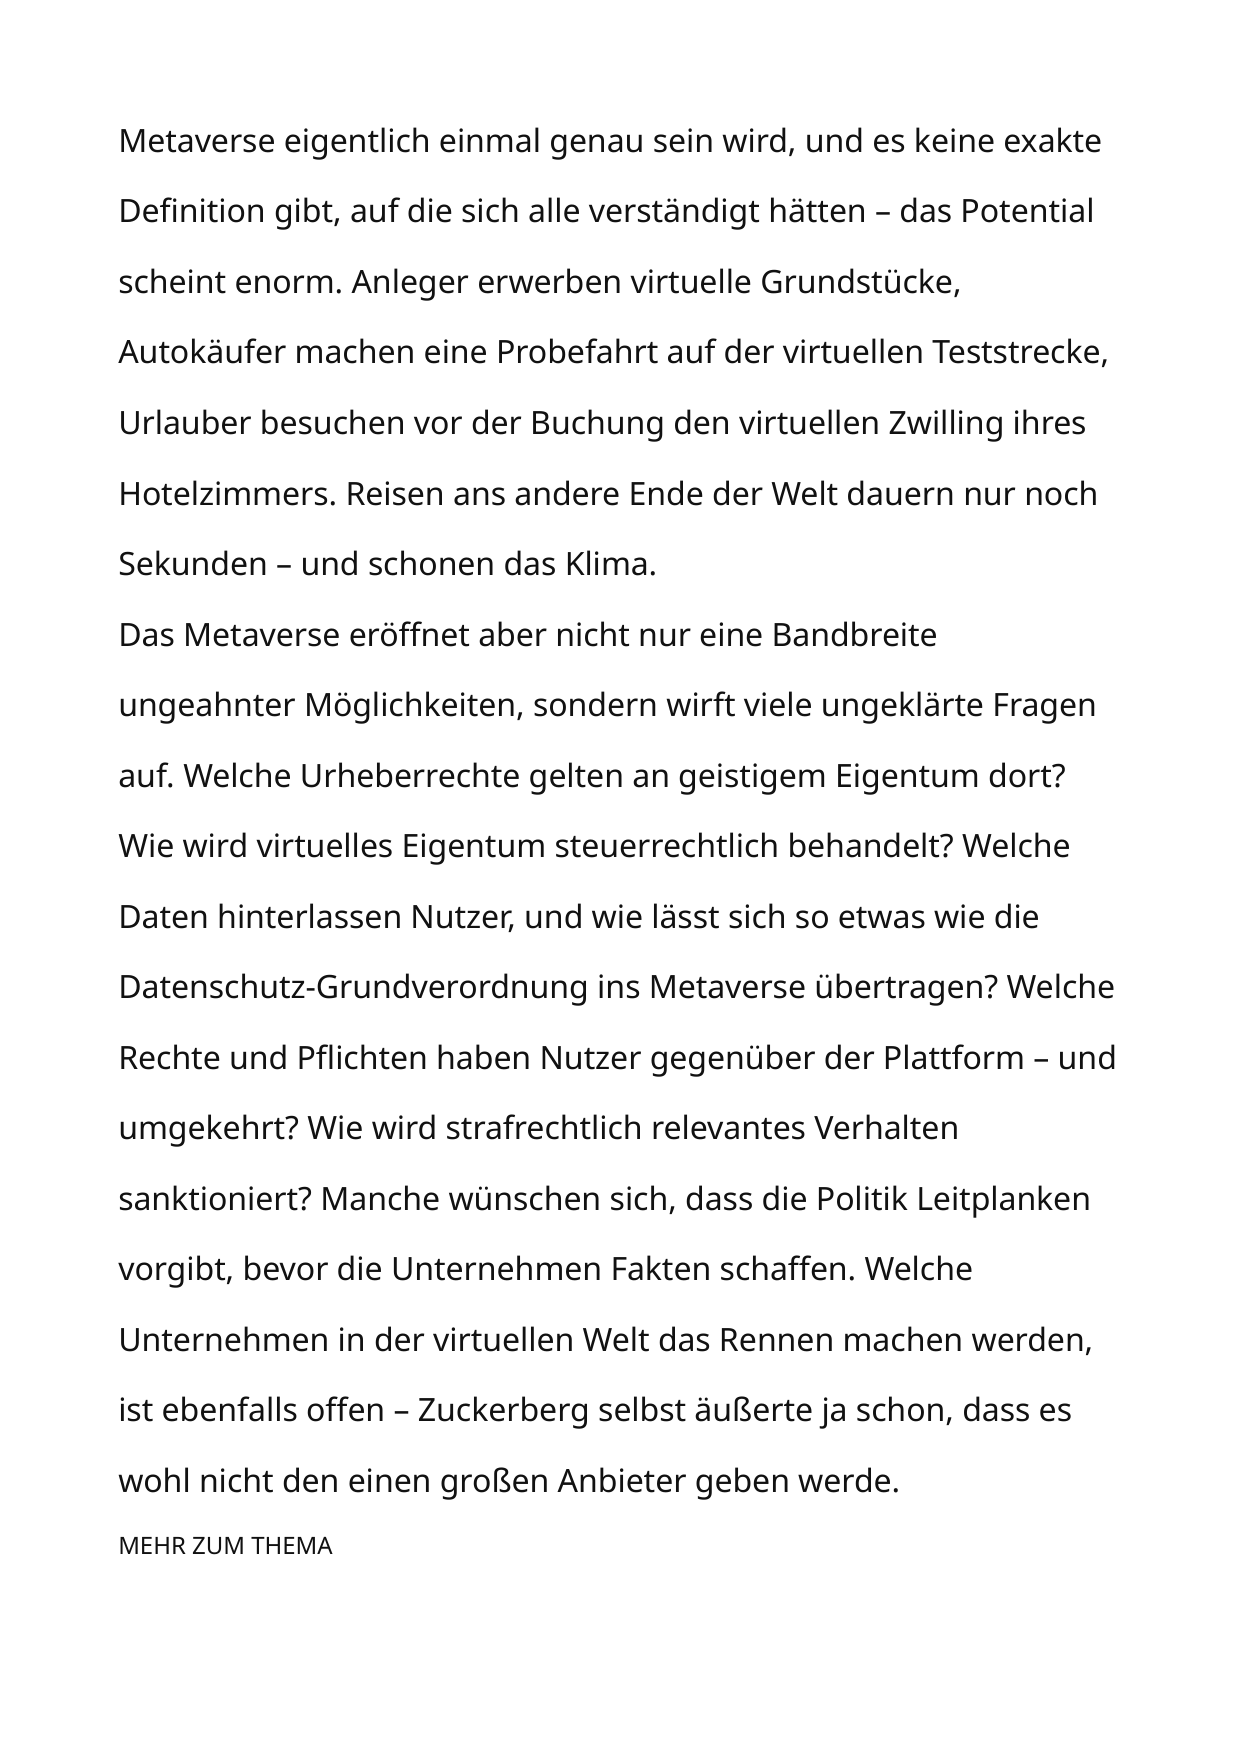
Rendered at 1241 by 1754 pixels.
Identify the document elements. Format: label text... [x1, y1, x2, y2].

text Metaverse eigentlich einmal genau sein wird, und es keine exakte Definition gibt, auf die sich alle verständigt hätten – das Potential scheint enorm. Anleger erwerben virtuelle Grundstücke, Autokäufer machen eine Probefahrt auf der virtuellen Teststrecke, Urlauber besuchen vor der Buchung den virtuellen Zwilling ihres Hotelzimmers. Reisen ans andere Ende der Welt dauern nur noch Sekunden – und schonen das Klima. [118, 118, 1122, 585]
text MEHR ZUM THEMA [118, 1528, 1122, 1561]
text Das Metaverse eröffnet aber nicht nur eine Bandbreite ungeahnter Möglichkeiten, sondern wirft viele ungeklärte Fragen auf. Welche Urheberrechte gelten an geistigem Eigentum dort? Wie wird virtuelles Eigentum steuerrechtlich behandelt? Welche Daten hinterlassen Nutzer, und wie lässt sich so etwas wie die Datenschutz-Grundverordnung ins Metaverse übertragen? Welche Rechte und Pflichten haben Nutzer gegenüber der Plattform – und umgekehrt? Wie wird strafrechtlich relevantes Verhalten sanktioniert? Manche wünschen sich, dass die Politik Leitplanken vorgibt, bevor die Unternehmen Fakten schaffen. Welche Unternehmen in der virtuellen Welt das Rennen machen werden, ist ebenfalls offen – Zuckerberg selbst äußerte ja schon, dass es wohl nicht den einen großen Anbieter geben werde. [118, 612, 1122, 1502]
